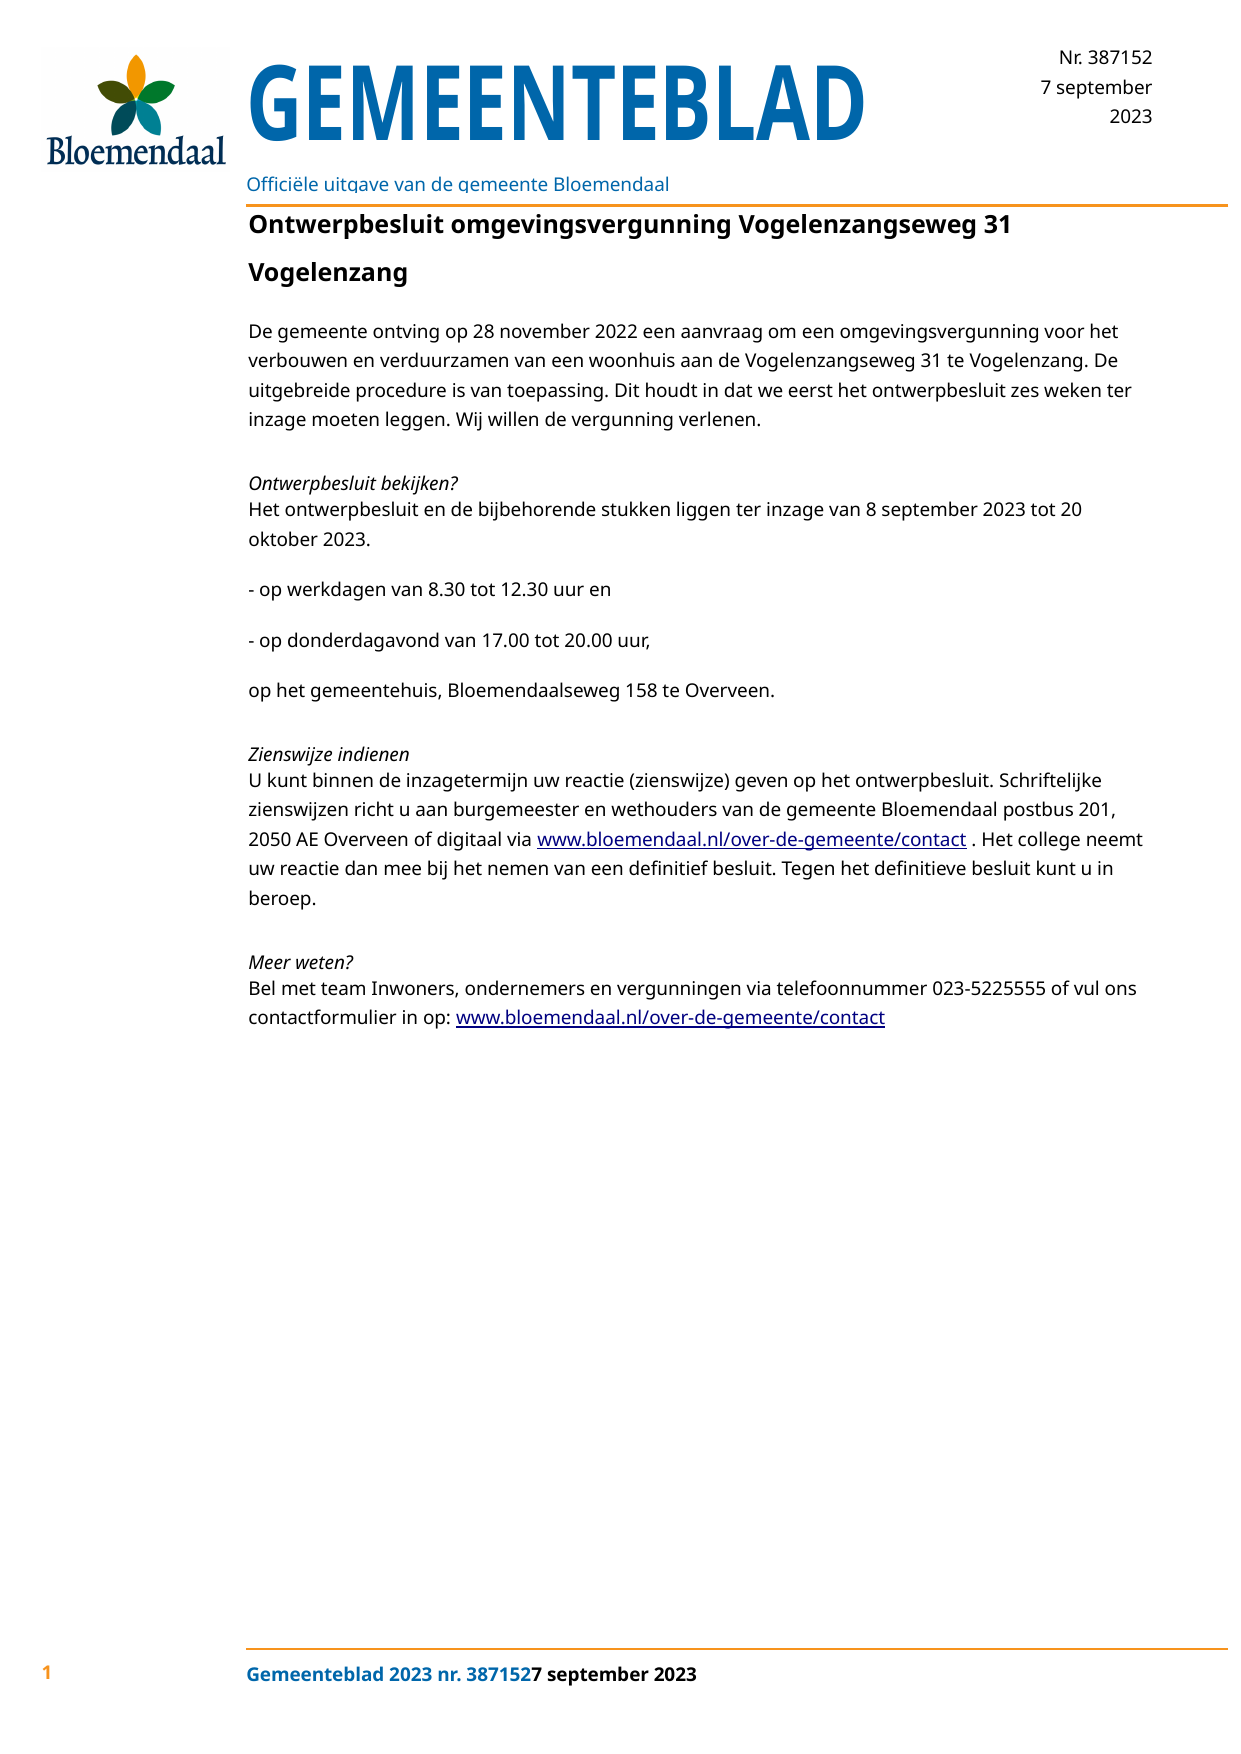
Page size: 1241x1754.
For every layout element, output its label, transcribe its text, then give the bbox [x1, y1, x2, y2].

text Ontwerpbesluit omgevingsvergunning Vogelenzangseweg 31 Vogelenzang [248, 207, 1152, 288]
text De gemeente ontving op 28 november 2022 een aanvraag om een omgevingsvergunning voor het verbouwen en verduurzamen van een woonhuis aan de Vogelenzangseweg 31 te Vogelenzang. De uitgebreide procedure is van toepassing. Dit houdt in dat we eerst het ontwerpbesluit zes weken ter inzage moeten leggen. Wij willen de vergunning verlenen. [248, 318, 1152, 432]
text - op donderdagavond van 17.00 tot 20.00 uur, [248, 627, 1152, 652]
text Bel met team Inwoners, ondernemers en vergunningen via telefoonnummer 023-5225555 of vul ons contactformulier in op: www.bloemendaal.nl/over-de-gemeente/contact [248, 975, 1152, 1030]
text Zienswijze indienen [248, 741, 1152, 767]
text - op werkdagen van 8.30 tot 12.30 uur en [248, 576, 1152, 602]
text U kunt binnen de inzagetermijn uw reactie (zienswijze) geven op het ontwerpbesluit. Schriftelijke zienswijzen richt u aan burgemeester en wethouders van de gemeente Bloemendaal postbus 201, 2050 AE Overveen of digitaal via www.bloemendaal.nl/over-de-gemeente/contact . Het college neemt uw reactie dan mee bij het nemen van een definitief besluit. Tegen het definitieve besluit kunt u in beroep. [248, 767, 1152, 911]
text Ontwerpbesluit bekijken? [248, 471, 1152, 496]
text Het ontwerpbesluit en de bijbehorende stukken liggen ter inzage van 8 september 2023 tot 20 oktober 2023. [248, 496, 1152, 552]
text op het gemeentehuis, Bloemendaalseweg 158 te Overveen. [248, 677, 1152, 703]
text Meer weten? [248, 949, 1152, 975]
picture [41, 47, 231, 172]
